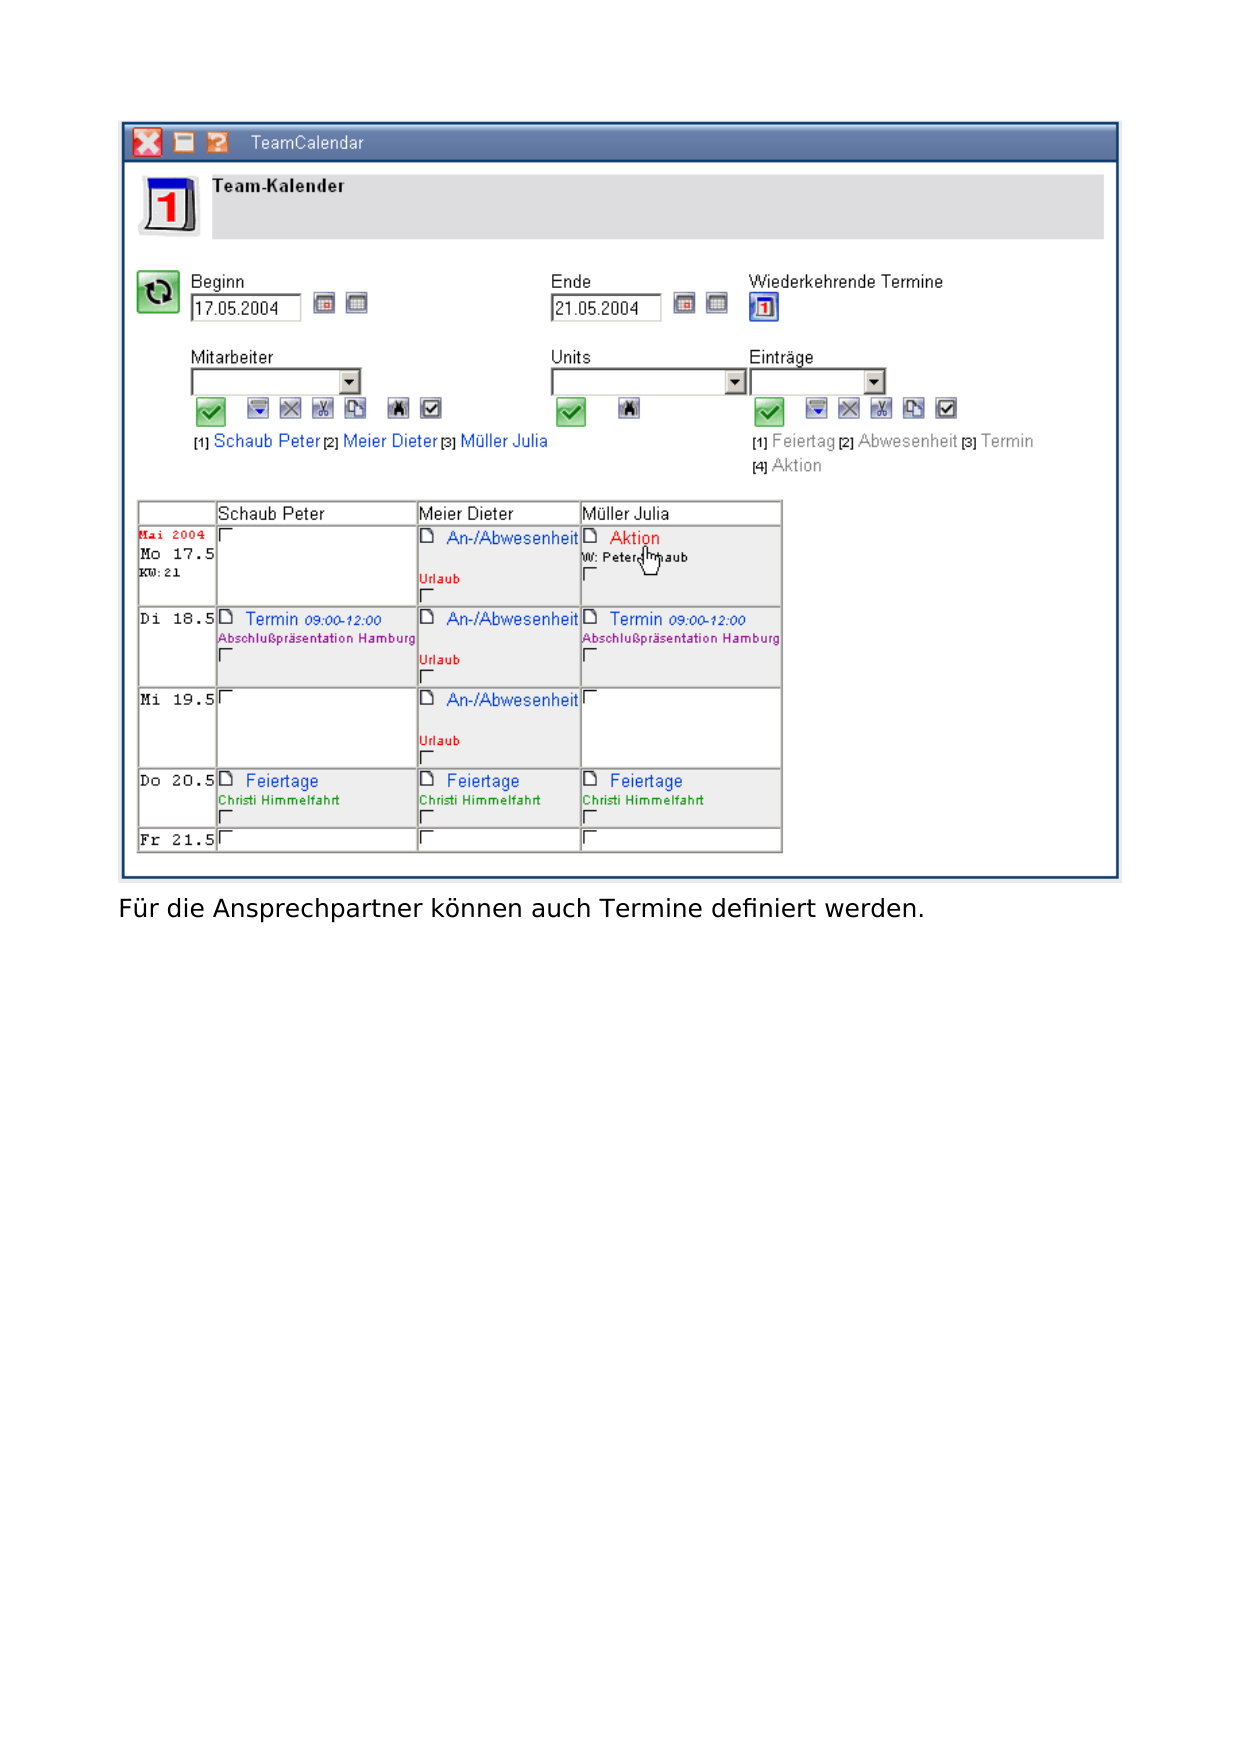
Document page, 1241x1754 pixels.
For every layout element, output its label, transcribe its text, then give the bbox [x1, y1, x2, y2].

picture [118, 118, 1123, 883]
text Für die Ansprechpartner können auch Termine definiert werden. [118, 895, 1122, 924]
